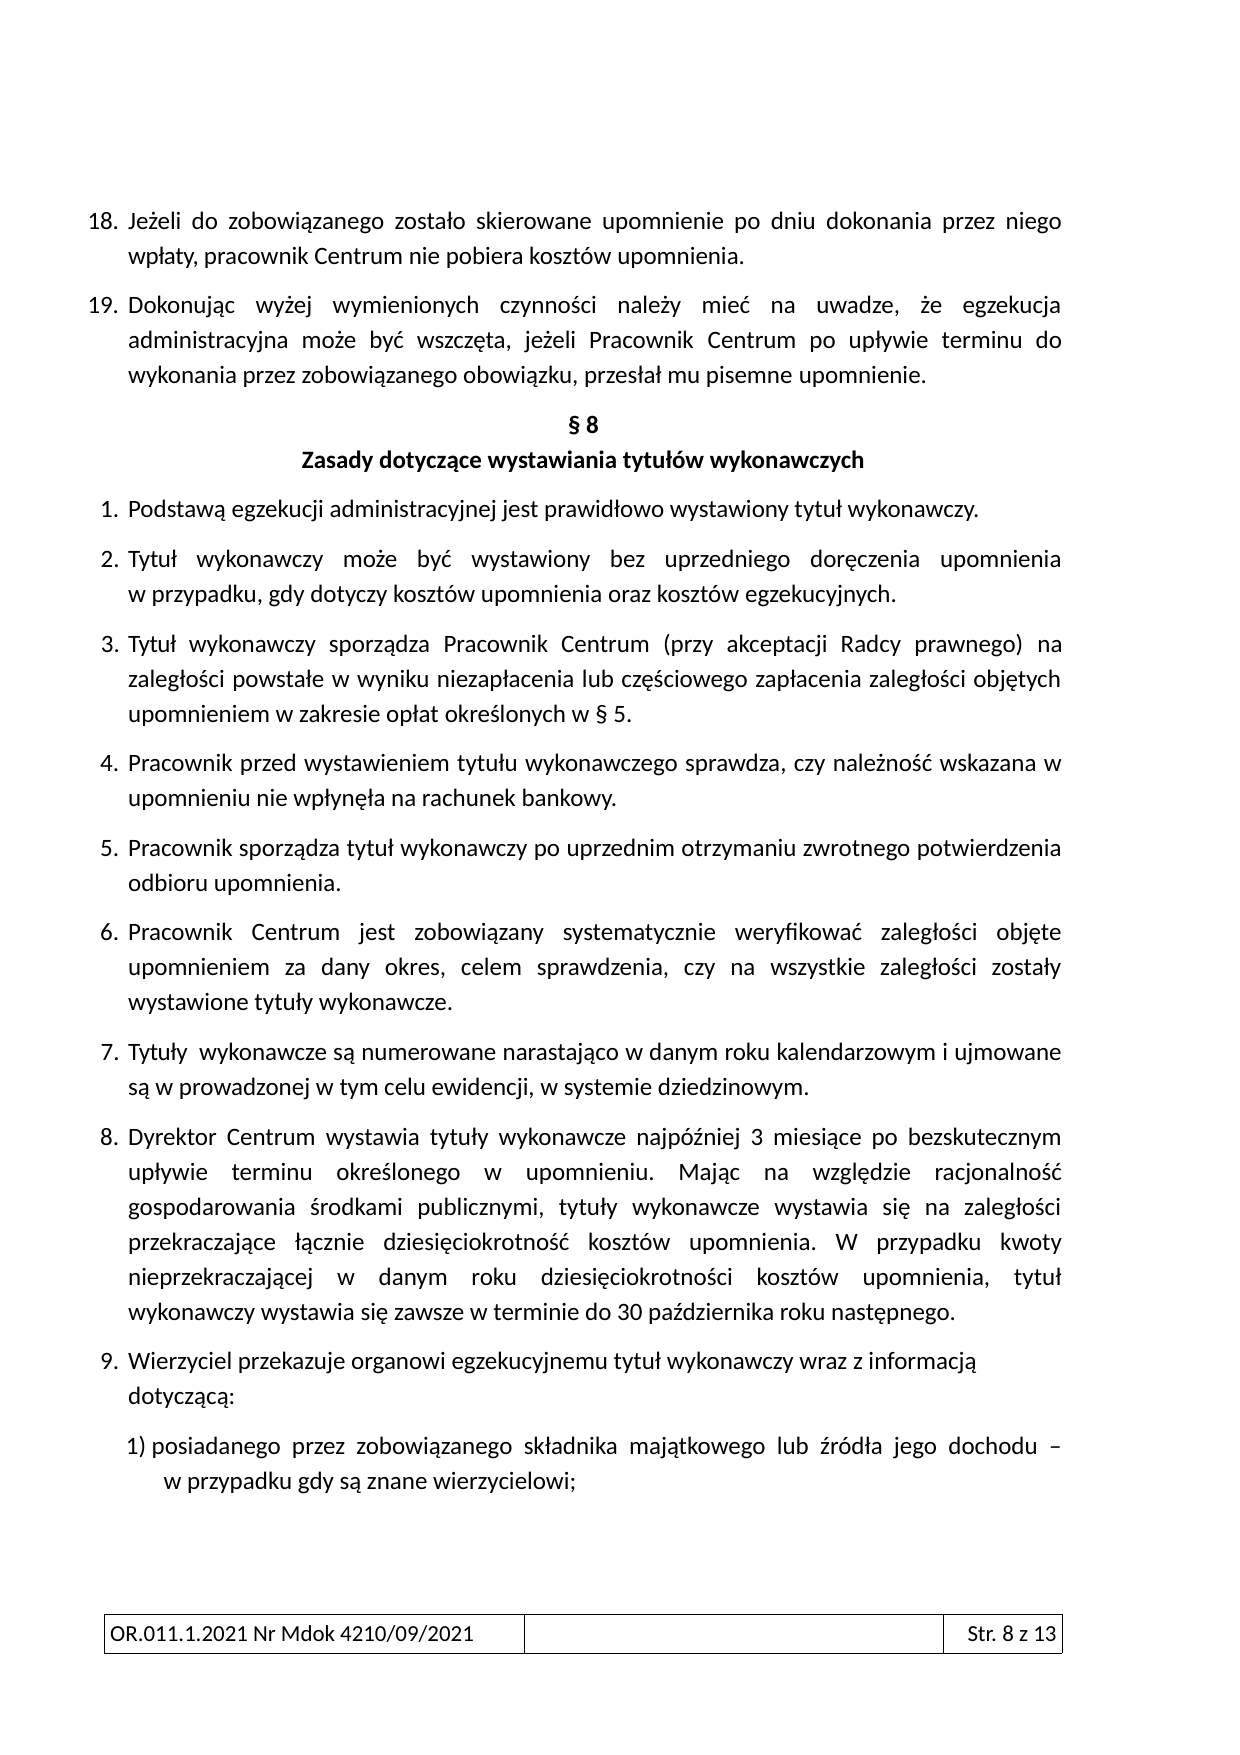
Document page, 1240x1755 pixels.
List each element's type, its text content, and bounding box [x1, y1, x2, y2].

list Dyrektor Centrum wystawia tytuły wykonawcze najpóźniej 3 miesiące po bezskutecznym upływie terminu określonego w upomnieniu. Mając na względzie racjonalność gospodarowania środkami publicznymi, tytuły wykonawcze wystawia się na zaległości przekraczające łącznie dziesięciokrotność kosztów upomnienia. W przypadku kwoty nieprzekraczającej w danym roku dziesięciokrotności kosztów upomnienia, tytuł wykonawczy wystawia się zawsze w terminie do 30 października roku następnego. [119, 1121, 1062, 1326]
list Jeżeli do zobowiązanego zostało skierowane upomnienie po dniu dokonania przez niego wpłaty, pracownik Centrum nie pobiera kosztów upomnienia. [119, 205, 1062, 270]
list Dokonując wyżej wymienionych czynności należy mieć na uwadze, że egzekucja administracyjna może być wszczęta, jeżeli Pracownik Centrum po upływie terminu do wykonania przez zobowiązanego obowiązku, przesłał mu pisemne upomnienie. [119, 289, 1062, 390]
list Tytuł wykonawczy może być wystawiony bez uprzedniego doręczenia upomnienia w przypadku, gdy dotyczy kosztów upomnienia oraz kosztów egzekucyjnych. [119, 543, 1062, 609]
list Pracownik Centrum jest zobowiązany systematycznie weryfikować zaległości objęte upomnieniem za dany okres, celem sprawdzenia, czy na wszystkie zaległości zostały wystawione tytuły wykonawcze. [119, 916, 1062, 1017]
list Tytuły wykonawcze są numerowane narastająco w danym roku kalendarzowym i ujmowane są w prowadzonej w tym celu ewidencji, w systemie dziedzinowym. [119, 1036, 1062, 1102]
list Wierzyciel przekazuje organowi egzekucyjnemu tytuł wykonawczy wraz z informacją dotyczącą: [119, 1345, 1062, 1411]
list Podstawą egzekucji administracyjnej jest prawidłowo wystawiony tytuł wykonawczy. [119, 493, 1062, 524]
list posiadanego przez zobowiązanego składnika majątkowego lub źródła jego dochodu – w przypadku gdy są znane wierzycielowi; [151, 1430, 1062, 1495]
list Pracownik sporządza tytuł wykonawczy po uprzednim otrzymaniu zwrotnego potwierdzenia odbioru upomnienia. [119, 832, 1062, 897]
list Pracownik przed wystawieniem tytułu wykonawczego sprawdza, czy należność wskazana w upomnieniu nie wpłynęła na rachunek bankowy. [119, 747, 1062, 813]
text § 8 Zasady dotyczące wystawiania tytułów wykonawczych [104, 409, 1062, 474]
list Tytuł wykonawczy sporządza Pracownik Centrum (przy akceptacji Radcy prawnego) na zaległości powstałe w wyniku niezapłacenia lub częściowego zapłacenia zaległości objętych upomnieniem w zakresie opłat określonych w § 5. [119, 628, 1062, 728]
